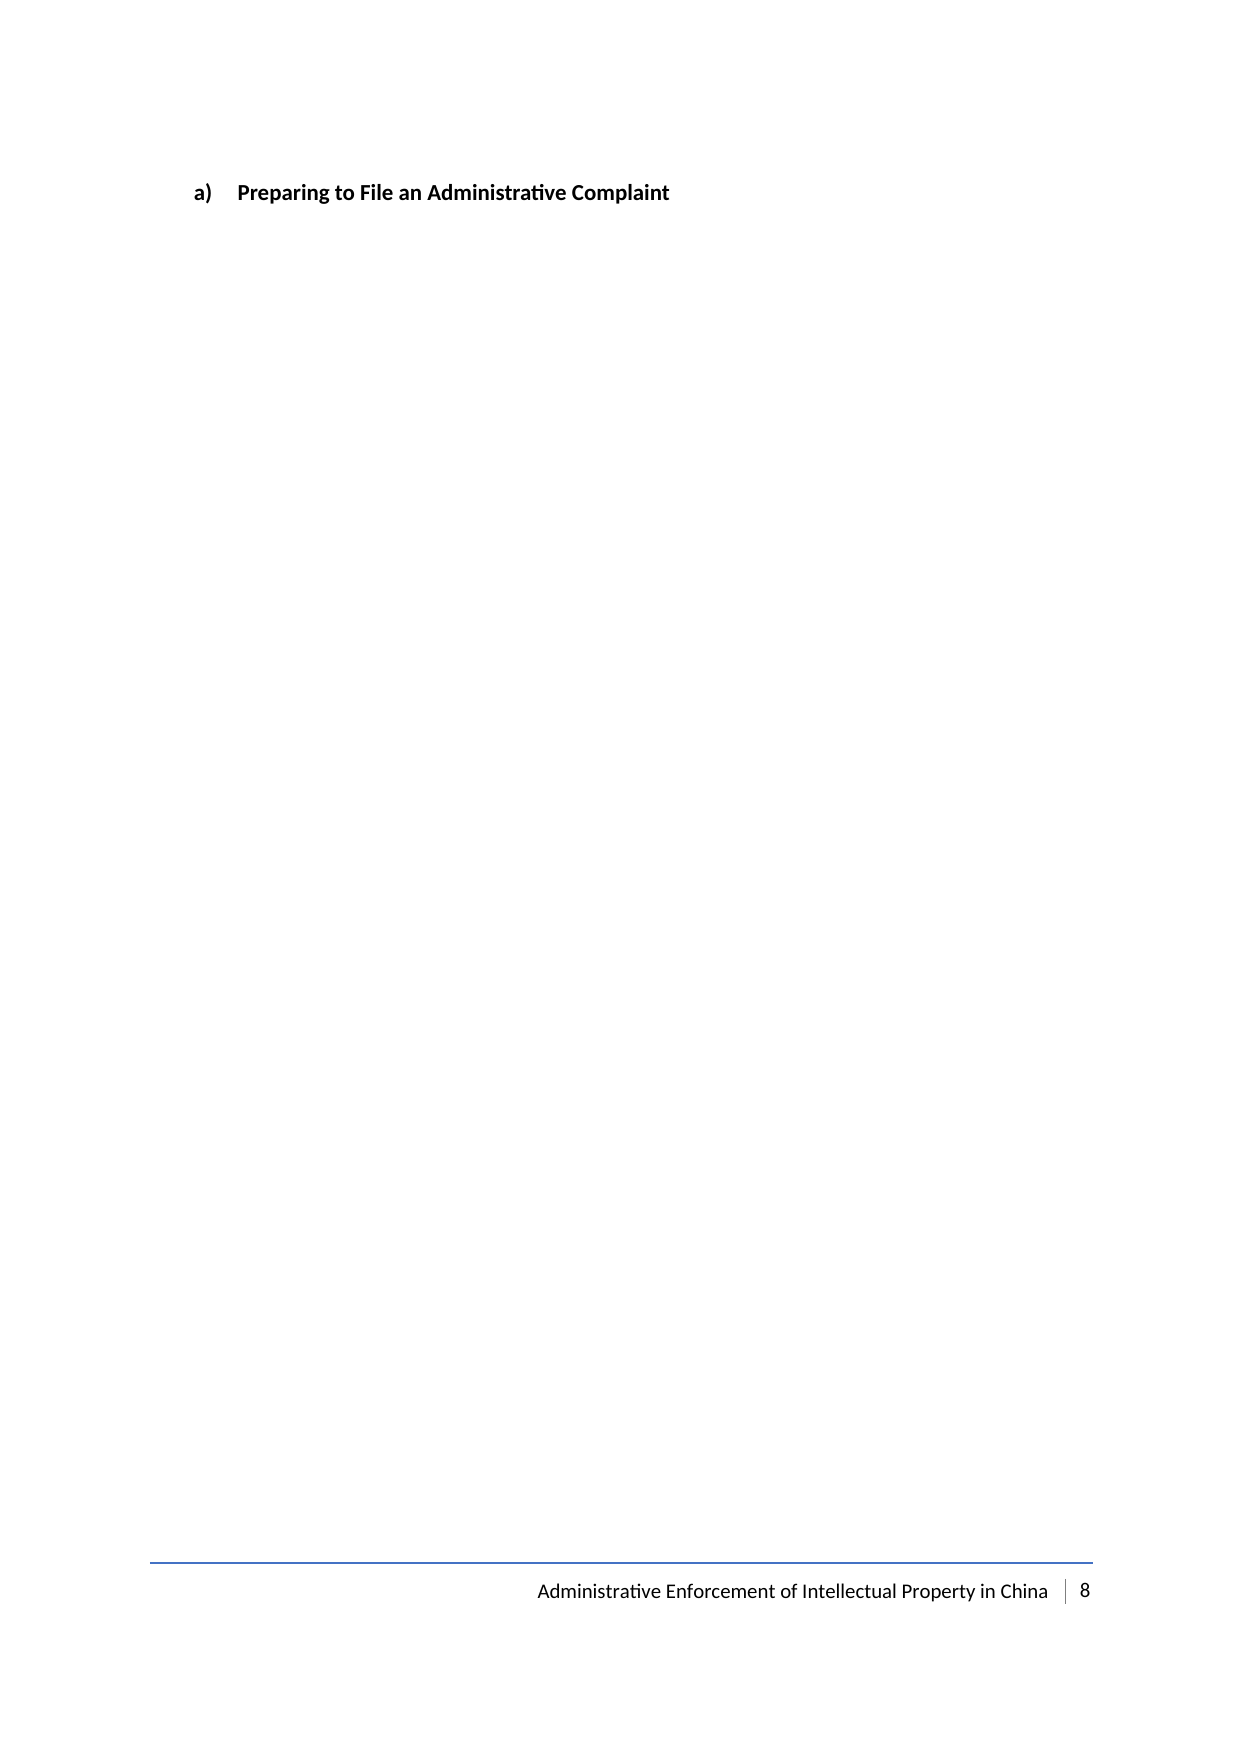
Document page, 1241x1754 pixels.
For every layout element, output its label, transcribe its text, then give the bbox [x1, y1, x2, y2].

list Preparing to File an Administrative Complaint [194, 150, 1090, 212]
